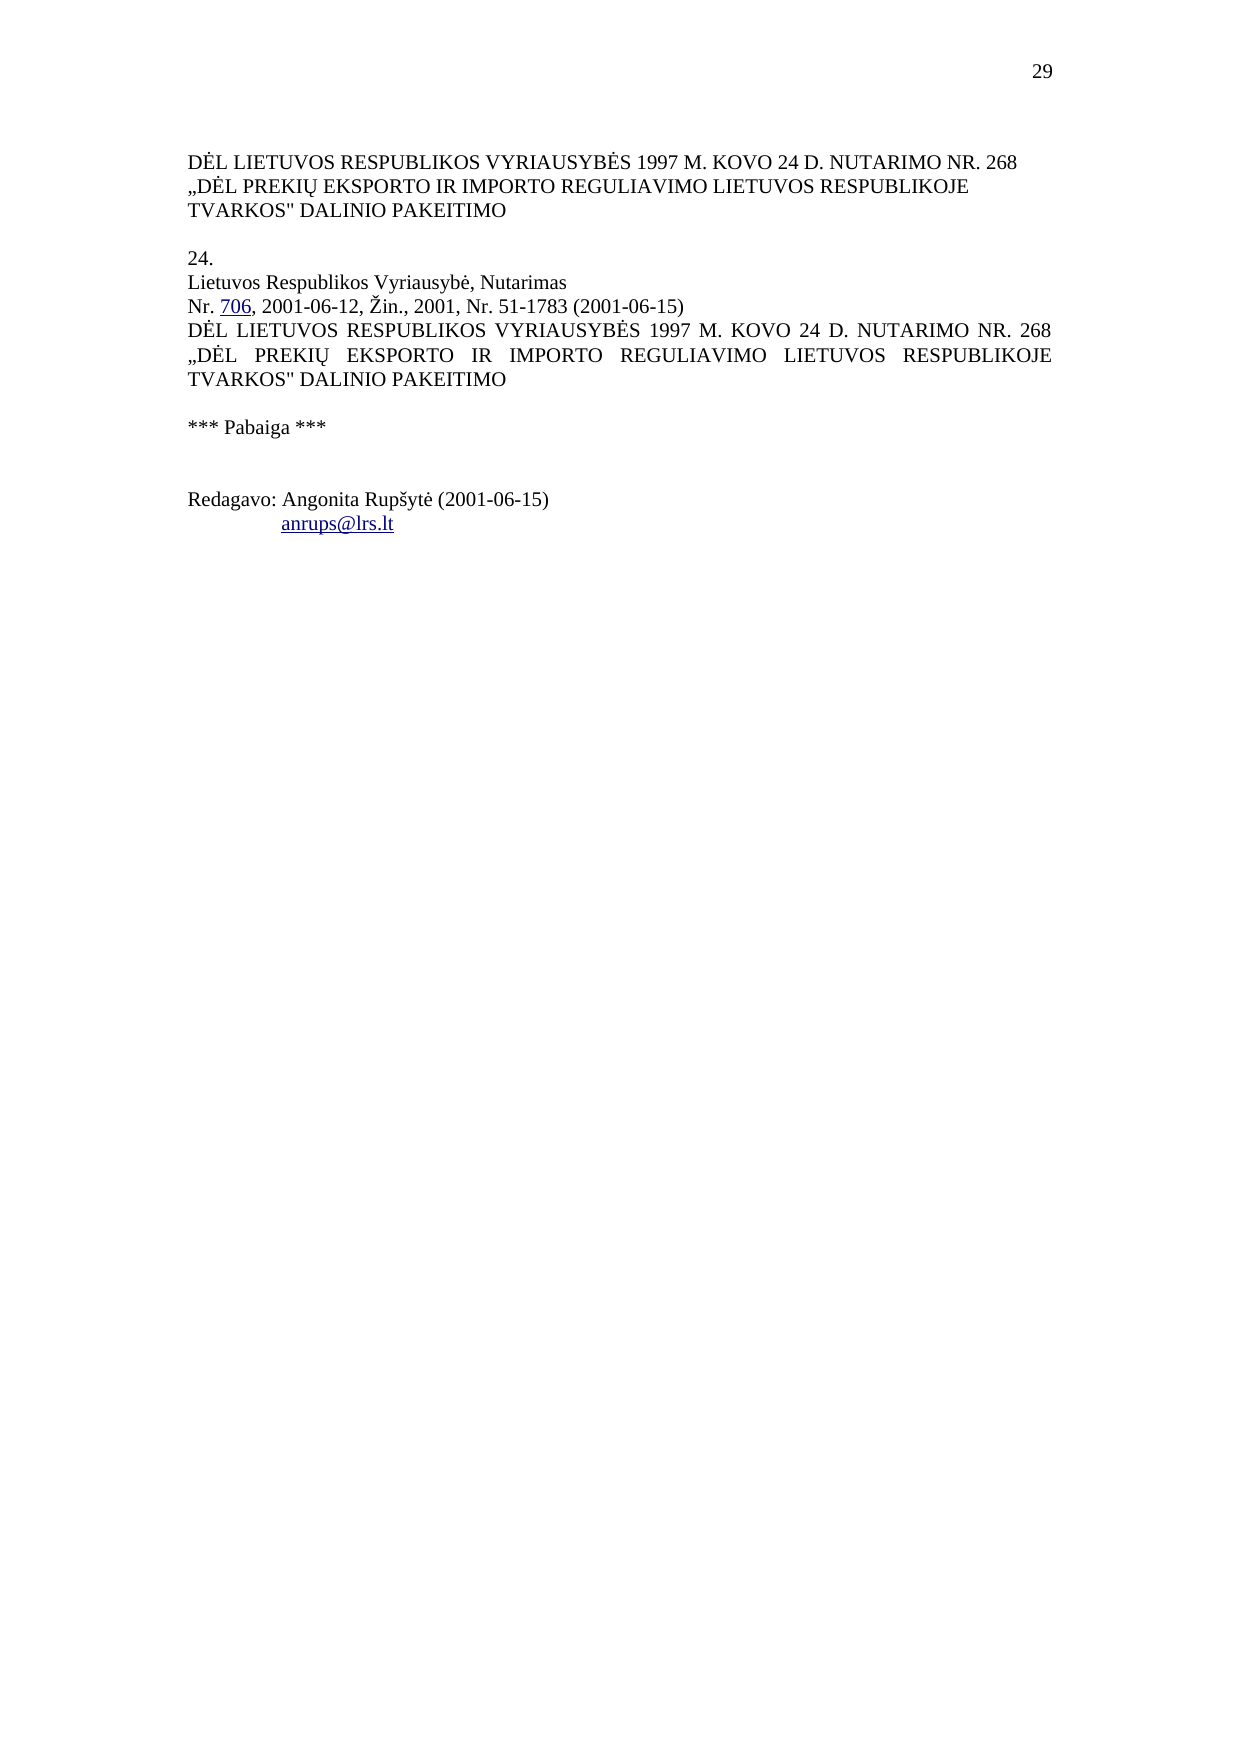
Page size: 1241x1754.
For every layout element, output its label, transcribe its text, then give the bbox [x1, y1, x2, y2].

text *** Pabaiga *** [187, 415, 1053, 439]
text DĖL LIETUVOS RESPUBLIKOS VYRIAUSYBĖS 1997 M. KOVO 24 D. NUTARIMO NR. 268 „DĖL PREKIŲ EKSPORTO IR IMPORTO REGULIAVIMO LIETUVOS RESPUBLIKOJE TVARKOS" DALINIO PAKEITIMO [187, 318, 1053, 391]
text Nr. 706, 2001-06-12, Žin., 2001, Nr. 51-1783 (2001-06-15) [187, 294, 1053, 318]
text Lietuvos Respublikos Vyriausybė, Nutarimas [187, 270, 1053, 294]
text DĖL LIETUVOS RESPUBLIKOS VYRIAUSYBĖS 1997 M. KOVO 24 D. NUTARIMO NR. 268 „DĖL PREKIŲ EKSPORTO IR IMPORTO REGULIAVIMO LIETUVOS RESPUBLIKOJE TVARKOS" DALINIO PAKEITIMO [187, 150, 1053, 222]
text Redagavo: Angonita Rupšytė (2001-06-15) [187, 487, 1053, 511]
text 24. [187, 246, 1053, 270]
text anrups@lrs.lt [187, 511, 1053, 535]
